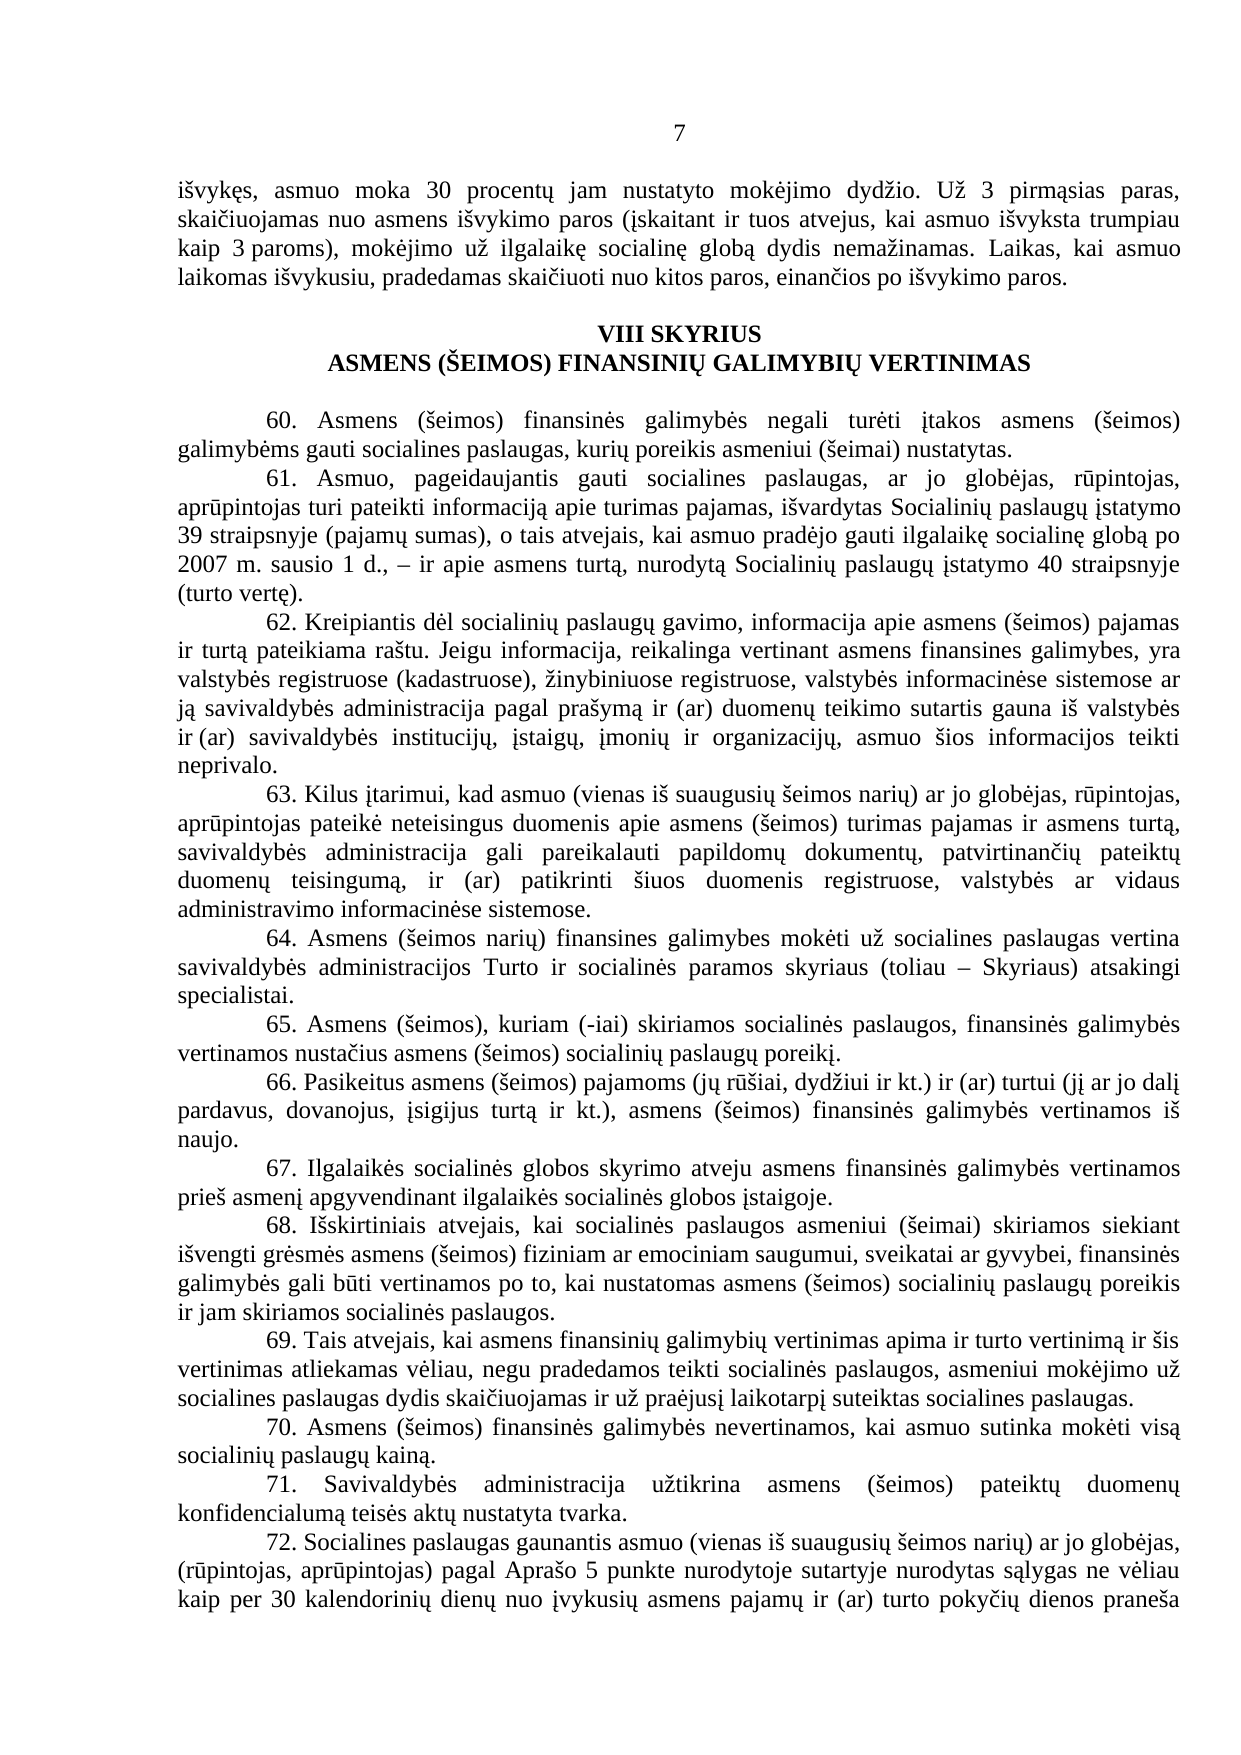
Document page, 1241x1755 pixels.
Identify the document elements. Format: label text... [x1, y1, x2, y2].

text 62. Kreipiantis dėl socialinių paslaugų gavimo, informacija apie asmens (šeimos) pajamas ir turtą pateikiama raštu. Jeigu informacija, reikalinga vertinant asmens finansines galimybes, yra valstybės registruose (kadastruose), žinybiniuose registruose, valstybės informacinėse sistemose ar ją savivaldybės administracija pagal prašymą ir (ar) duomenų teikimo sutartis gauna iš valstybės ir (ar) savivaldybės institucijų, įstaigų, įmonių ir organizacijų, asmuo šios informacijos teikti neprivalo. [177, 607, 1181, 779]
text 65. Asmens (šeimos), kuriam (-iai) skiriamos socialinės paslaugos, finansinės galimybės vertinamos nustačius asmens (šeimos) socialinių paslaugų poreikį. [177, 1009, 1181, 1067]
text 60. Asmens (šeimos) finansinės galimybės negali turėti įtakos asmens (šeimos) galimybėms gauti socialines paslaugas, kurių poreikis asmeniui (šeimai) nustatytas. [177, 406, 1181, 463]
text 71. Savivaldybės administracija užtikrina asmens (šeimos) pateiktų duomenų konfidencialumą teisės aktų nustatyta tvarka. [177, 1469, 1181, 1527]
text 72. Socialines paslaugas gaunantis asmuo (vienas iš suaugusių šeimos narių) ar jo globėjas, (rūpintojas, aprūpintojas) pagal Aprašo 5 punkte nurodytoje sutartyje nurodytas sąlygas ne vėliau kaip per 30 kalendorinių dienų nuo įvykusių asmens pajamų ir (ar) turto pokyčių dienos praneša [177, 1527, 1181, 1613]
text 68. Išskirtiniais atvejais, kai socialinės paslaugos asmeniui (šeimai) skiriamos siekiant išvengti grėsmės asmens (šeimos) fiziniam ar emociniam saugumui, sveikatai ar gyvybei, finansinės galimybės gali būti vertinamos po to, kai nustatomas asmens (šeimos) socialinių paslaugų poreikis ir jam skiriamos socialinės paslaugos. [177, 1211, 1181, 1326]
text 63. Kilus įtarimui, kad asmuo (vienas iš suaugusių šeimos narių) ar jo globėjas, rūpintojas, aprūpintojas pateikė neteisingus duomenis apie asmens (šeimos) turimas pajamas ir asmens turtą, savivaldybės administracija gali pareikalauti papildomų dokumentų, patvirtinančių pateiktų duomenų teisingumą, ir (ar) patikrinti šiuos duomenis registruose, valstybės ar vidaus administravimo informacinėse sistemose. [177, 779, 1181, 923]
text 66. Pasikeitus asmens (šeimos) pajamoms (jų rūšiai, dydžiui ir kt.) ir (ar) turtui (jį ar jo dalį pardavus, dovanojus, įsigijus turtą ir kt.), asmens (šeimos) finansinės galimybės vertinamos iš naujo. [177, 1067, 1181, 1153]
text 70. Asmens (šeimos) finansinės galimybės nevertinamos, kai asmuo sutinka mokėti visą socialinių paslaugų kainą. [177, 1412, 1181, 1469]
text 67. Ilgalaikės socialinės globos skyrimo atveju asmens finansinės galimybės vertinamos prieš asmenį apgyvendinant ilgalaikės socialinės globos įstaigoje. [177, 1153, 1181, 1211]
text 69. Tais atvejais, kai asmens finansinių galimybių vertinimas apima ir turto vertinimą ir šis vertinimas atliekamas vėliau, negu pradedamos teikti socialinės paslaugos, asmeniui mokėjimo už socialines paslaugas dydis skaičiuojamas ir už praėjusį laikotarpį suteiktas socialines paslaugas. [177, 1326, 1181, 1412]
text ASMENS (ŠEIMOS) FINANSINIŲ GALIMYBIŲ VERTINIMAS [177, 348, 1181, 377]
text išvykęs, asmuo moka 30 procentų jam nustatyto mokėjimo dydžio. Už 3 pirmąsias paras, skaičiuojamas nuo asmens išvykimo paros (įskaitant ir tuos atvejus, kai asmuo išvyksta trumpiau kaip 3 paroms), mokėjimo už ilgalaikę socialinę globą dydis nemažinamas. Laikas, kai asmuo laikomas išvykusiu, pradedamas skaičiuoti nuo kitos paros, einančios po išvykimo paros. [177, 176, 1181, 291]
text 64. Asmens (šeimos narių) finansines galimybes mokėti už socialines paslaugas vertina savivaldybės administracijos Turto ir socialinės paramos skyriaus (toliau – Skyriaus) atsakingi specialistai. [177, 923, 1181, 1009]
text VIII SKYRIUS [177, 319, 1181, 348]
text 61. Asmuo, pageidaujantis gauti socialines paslaugas, ar jo globėjas, rūpintojas, aprūpintojas turi pateikti informaciją apie turimas pajamas, išvardytas Socialinių paslaugų įstatymo 39 straipsnyje (pajamų sumas), o tais atvejais, kai asmuo pradėjo gauti ilgalaikę socialinę globą po 2007 m. sausio 1 d., – ir apie asmens turtą, nurodytą Socialinių paslaugų įstatymo 40 straipsnyje (turto vertę). [177, 463, 1181, 607]
